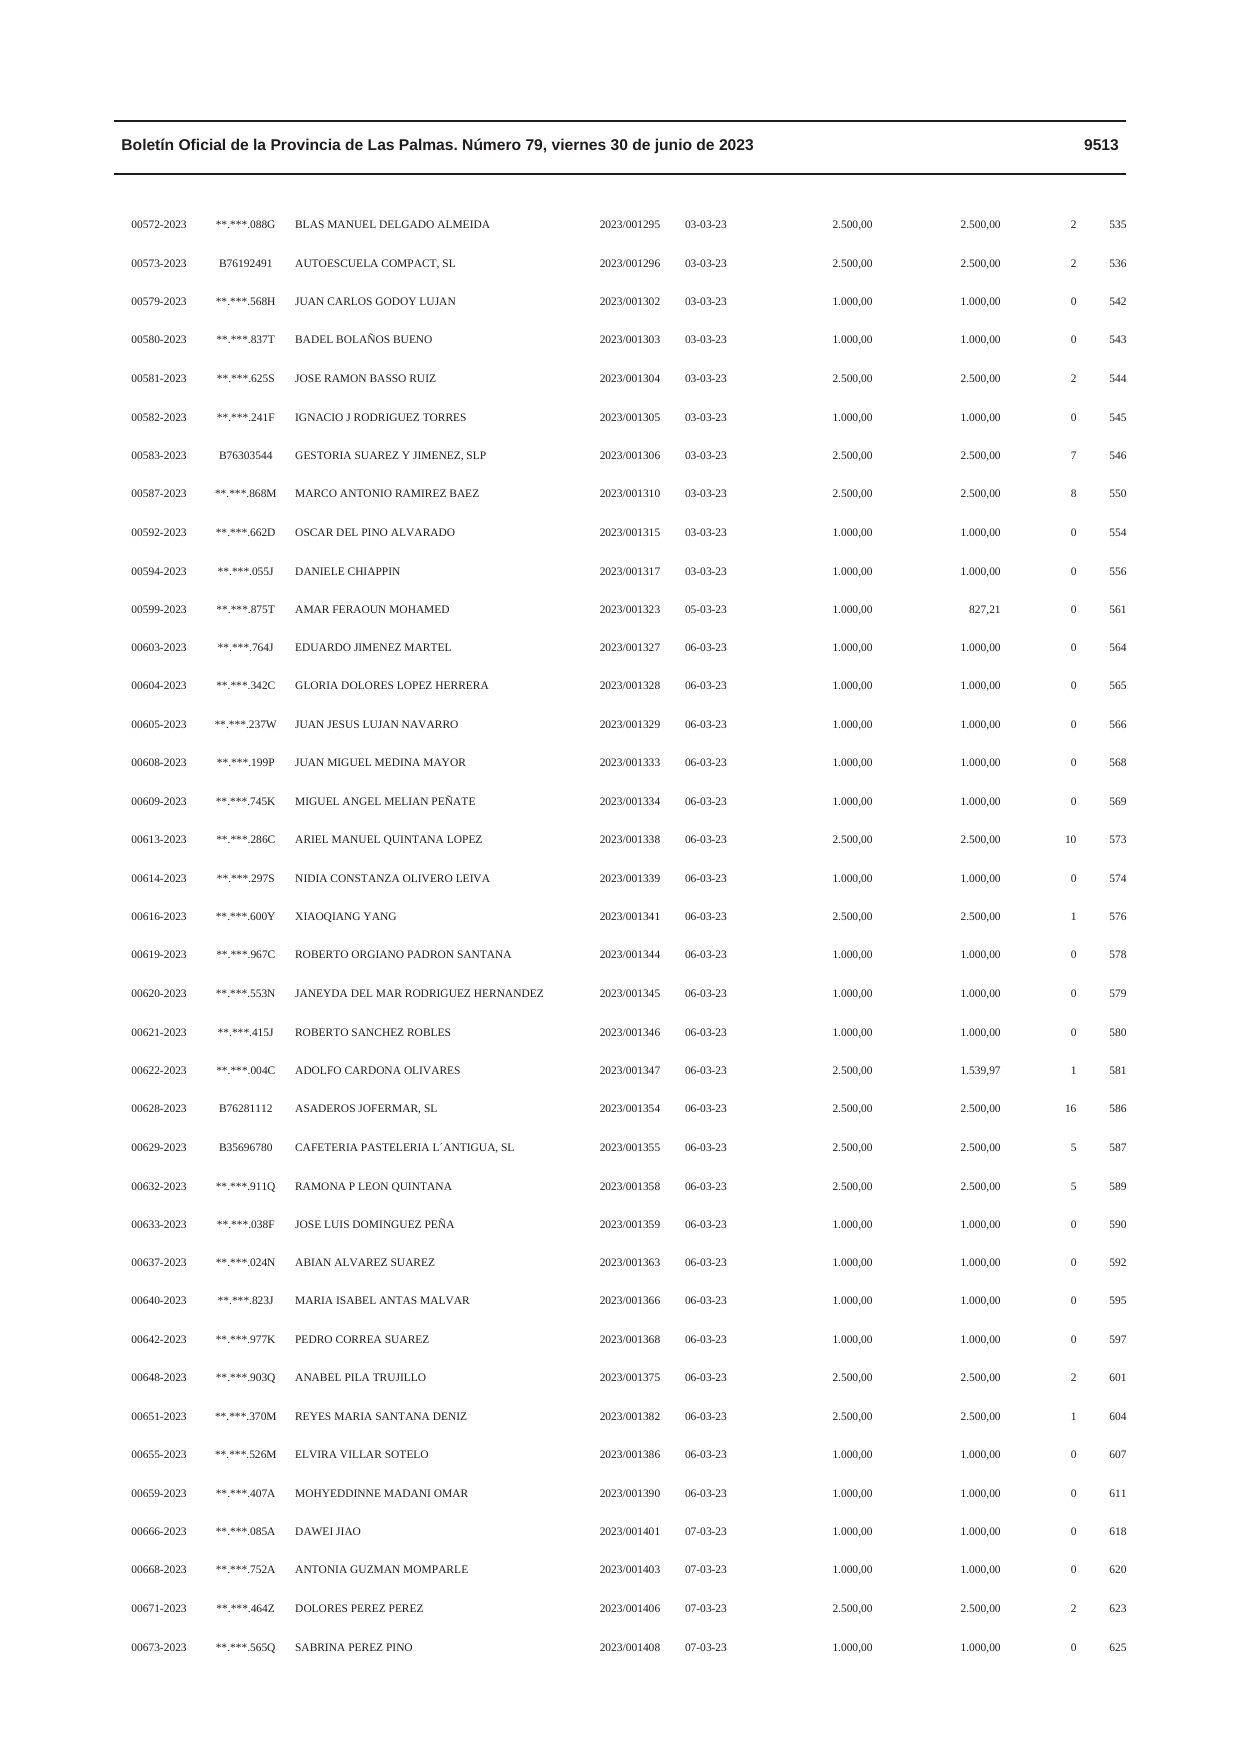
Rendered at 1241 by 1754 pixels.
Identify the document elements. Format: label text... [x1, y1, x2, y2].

table_cell **.***.038F [204, 1204, 287, 1243]
table_cell 2023/001328 [562, 666, 669, 705]
table_cell 2.500,00 [776, 1127, 919, 1166]
table_cell 2023/001327 [562, 628, 669, 666]
table_cell 2.500,00 [919, 1589, 1024, 1627]
table_cell 1.000,00 [776, 1204, 919, 1243]
table_cell 1.000,00 [919, 1435, 1024, 1473]
table_cell 574 [1076, 858, 1126, 897]
table_cell 00599-2023 [114, 589, 204, 628]
table_cell 592 [1076, 1243, 1126, 1281]
table_cell JUAN CARLOS GODOY LUJAN [287, 282, 562, 320]
table_cell 00619-2023 [114, 935, 204, 974]
table_cell AMAR FERAOUN MOHAMED [287, 589, 562, 628]
table_cell 2023/001339 [562, 858, 669, 897]
table_cell **.***.370M [204, 1397, 287, 1435]
table_header 2023/001295 [562, 195, 669, 243]
table_cell 1.000,00 [776, 1473, 919, 1512]
table_cell 2023/001354 [562, 1089, 669, 1127]
table_cell 00609-2023 [114, 782, 204, 820]
table_cell 601 [1076, 1358, 1126, 1397]
table_cell 597 [1076, 1320, 1126, 1358]
table_cell 1.000,00 [776, 1435, 919, 1473]
table_cell IGNACIO J RODRIGUEZ TORRES [287, 397, 562, 436]
text Boletín Oficial de la Provincia de Las Palmas. Número 79, viernes 30 de junio de 2023 9513 [121, 136, 1126, 154]
table_cell 0 [1024, 551, 1076, 589]
table_cell 1 [1024, 897, 1076, 935]
table_cell 03-03-23 [670, 551, 776, 589]
table_cell 5 [1024, 1166, 1076, 1204]
table_cell 00642-2023 [114, 1320, 204, 1358]
table_cell **.***.875T [204, 589, 287, 628]
table_cell 550 [1076, 474, 1126, 513]
table_cell 546 [1076, 436, 1126, 474]
table_cell 1.000,00 [919, 320, 1024, 359]
table_cell 00613-2023 [114, 820, 204, 858]
table_cell 1.000,00 [776, 1243, 919, 1281]
table_cell 0 [1024, 628, 1076, 666]
table_cell 2023/001363 [562, 1243, 669, 1281]
table_cell 2.500,00 [776, 243, 919, 282]
table_cell **.***.024N [204, 1243, 287, 1281]
table_cell 05-03-23 [670, 589, 776, 628]
table_cell 0 [1024, 1473, 1076, 1512]
table_cell 0 [1024, 320, 1076, 359]
table_cell MARIA ISABEL ANTAS MALVAR [287, 1281, 562, 1320]
table_cell 06-03-23 [670, 743, 776, 782]
table_header 535 [1076, 195, 1126, 243]
table_cell 0 [1024, 705, 1076, 743]
table_cell 2023/001302 [562, 282, 669, 320]
table_cell 06-03-23 [670, 1358, 776, 1397]
table_cell 1.000,00 [919, 513, 1024, 551]
table_cell 2.500,00 [919, 820, 1024, 858]
table_cell 1.000,00 [919, 1320, 1024, 1358]
table_cell JUAN MIGUEL MEDINA MAYOR [287, 743, 562, 782]
table_header BLAS MANUEL DELGADO ALMEIDA [287, 195, 562, 243]
table_cell 00671-2023 [114, 1589, 204, 1627]
table_cell 590 [1076, 1204, 1126, 1243]
table_cell 03-03-23 [670, 359, 776, 397]
table_cell 556 [1076, 551, 1126, 589]
table_cell 0 [1024, 1512, 1076, 1550]
table_cell 0 [1024, 743, 1076, 782]
table_cell 607 [1076, 1435, 1126, 1473]
table_cell 543 [1076, 320, 1126, 359]
table_cell 1.000,00 [776, 513, 919, 551]
table_cell 1.000,00 [919, 858, 1024, 897]
table_cell 1.000,00 [776, 666, 919, 705]
table_cell 1.000,00 [776, 589, 919, 628]
table_cell 1.000,00 [776, 1512, 919, 1550]
table_cell 1.000,00 [776, 397, 919, 436]
table_cell XIAOQIANG YANG [287, 897, 562, 935]
table_cell 2023/001386 [562, 1435, 669, 1473]
table_cell ABIAN ALVAREZ SUAREZ [287, 1243, 562, 1281]
table_cell 0 [1024, 397, 1076, 436]
table_cell 0 [1024, 1204, 1076, 1243]
table_header 00572-2023 [114, 195, 204, 243]
table_cell **.***.977K [204, 1320, 287, 1358]
table_cell 07-03-23 [670, 1550, 776, 1589]
table_cell JOSE RAMON BASSO RUIZ [287, 359, 562, 397]
table_cell **.***.286C [204, 820, 287, 858]
table_cell 625 [1076, 1627, 1126, 1658]
table_cell 0 [1024, 1435, 1076, 1473]
table_cell 00659-2023 [114, 1473, 204, 1512]
table_cell SABRINA PEREZ PINO [287, 1627, 562, 1658]
table_cell 579 [1076, 974, 1126, 1012]
table_cell 00633-2023 [114, 1204, 204, 1243]
table_cell JANEYDA DEL MAR RODRIGUEZ HERNANDEZ [287, 974, 562, 1012]
table_cell 00605-2023 [114, 705, 204, 743]
table_cell 2.500,00 [776, 359, 919, 397]
table_cell 1 [1024, 1051, 1076, 1089]
table_cell 595 [1076, 1281, 1126, 1320]
table_cell 00603-2023 [114, 628, 204, 666]
table_cell 00622-2023 [114, 1051, 204, 1089]
table_cell 0 [1024, 666, 1076, 705]
table_cell 2023/001403 [562, 1550, 669, 1589]
table_cell 07-03-23 [670, 1627, 776, 1658]
table_header **.***.088G [204, 195, 287, 243]
table_cell **.***.568H [204, 282, 287, 320]
table_cell 07-03-23 [670, 1589, 776, 1627]
table_cell 03-03-23 [670, 474, 776, 513]
table_cell 1.000,00 [919, 705, 1024, 743]
table_cell 2023/001382 [562, 1397, 669, 1435]
table_cell 1.000,00 [776, 858, 919, 897]
table_cell 2.500,00 [776, 436, 919, 474]
table_cell 2 [1024, 1589, 1076, 1627]
table_cell 06-03-23 [670, 1473, 776, 1512]
table_header 2.500,00 [919, 195, 1024, 243]
table_cell 1.000,00 [919, 935, 1024, 974]
table_cell **.***.342C [204, 666, 287, 705]
table_cell **.***.526M [204, 1435, 287, 1473]
table_cell 00621-2023 [114, 1012, 204, 1051]
table_cell MIGUEL ANGEL MELIAN PEÑATE [287, 782, 562, 820]
table_cell 00604-2023 [114, 666, 204, 705]
table_cell 578 [1076, 935, 1126, 974]
table_cell 2.500,00 [776, 474, 919, 513]
table_cell 1.000,00 [919, 782, 1024, 820]
table_cell JUAN JESUS LUJAN NAVARRO [287, 705, 562, 743]
table_cell 1.000,00 [919, 1281, 1024, 1320]
table_cell 2.500,00 [776, 1166, 919, 1204]
table_cell 8 [1024, 474, 1076, 513]
table_cell 2 [1024, 243, 1076, 282]
table_cell 1.000,00 [776, 1320, 919, 1358]
table_cell 2023/001358 [562, 1166, 669, 1204]
table_cell 07-03-23 [670, 1512, 776, 1550]
table_cell 00648-2023 [114, 1358, 204, 1397]
table_cell 2.500,00 [776, 1589, 919, 1627]
table_cell 06-03-23 [670, 1012, 776, 1051]
table_cell B35696780 [204, 1127, 287, 1166]
table_cell 2.500,00 [776, 820, 919, 858]
table_cell DANIELE CHIAPPIN [287, 551, 562, 589]
table_cell 06-03-23 [670, 1435, 776, 1473]
table_cell **.***.662D [204, 513, 287, 551]
table_cell 10 [1024, 820, 1076, 858]
table_cell 2023/001333 [562, 743, 669, 782]
table_cell 0 [1024, 282, 1076, 320]
table_cell 06-03-23 [670, 858, 776, 897]
table_cell DOLORES PEREZ PEREZ [287, 1589, 562, 1627]
table_cell 1.000,00 [919, 1550, 1024, 1589]
table_cell 2023/001401 [562, 1512, 669, 1550]
table_cell ELVIRA VILLAR SOTELO [287, 1435, 562, 1473]
table_cell 2 [1024, 359, 1076, 397]
table_cell 1.000,00 [919, 974, 1024, 1012]
table_cell 00629-2023 [114, 1127, 204, 1166]
table_cell 03-03-23 [670, 282, 776, 320]
table_cell 06-03-23 [670, 974, 776, 1012]
table_cell **.***.055J [204, 551, 287, 589]
table_cell **.***.903Q [204, 1358, 287, 1397]
table_cell 03-03-23 [670, 513, 776, 551]
table_cell 2023/001329 [562, 705, 669, 743]
table_cell AUTOESCUELA COMPACT, SL [287, 243, 562, 282]
table_cell 06-03-23 [670, 1204, 776, 1243]
table_cell 00616-2023 [114, 897, 204, 935]
table_cell EDUARDO JIMENEZ MARTEL [287, 628, 562, 666]
table_cell 586 [1076, 1089, 1126, 1127]
table_cell 604 [1076, 1397, 1126, 1435]
table_cell 00581-2023 [114, 359, 204, 397]
table_cell 2023/001366 [562, 1281, 669, 1320]
table_cell 06-03-23 [670, 1320, 776, 1358]
table_cell 542 [1076, 282, 1126, 320]
table_cell 2023/001368 [562, 1320, 669, 1358]
table_cell 576 [1076, 897, 1126, 935]
table_cell 2.500,00 [776, 1358, 919, 1397]
table_cell 2.500,00 [919, 1397, 1024, 1435]
table_cell 1.000,00 [919, 1243, 1024, 1281]
table_cell 2.500,00 [919, 1127, 1024, 1166]
table_cell 16 [1024, 1089, 1076, 1127]
table_cell 00594-2023 [114, 551, 204, 589]
table_cell 581 [1076, 1051, 1126, 1089]
table_cell 06-03-23 [670, 1166, 776, 1204]
table_cell 00668-2023 [114, 1550, 204, 1589]
table_cell 827,21 [919, 589, 1024, 628]
table_cell ARIEL MANUEL QUINTANA LOPEZ [287, 820, 562, 858]
table_cell 0 [1024, 1550, 1076, 1589]
table_cell ROBERTO ORGIANO PADRON SANTANA [287, 935, 562, 974]
table_cell 536 [1076, 243, 1126, 282]
table_cell 2023/001306 [562, 436, 669, 474]
table_cell **.***.553N [204, 974, 287, 1012]
table_cell **.***.967C [204, 935, 287, 974]
table_cell 2023/001317 [562, 551, 669, 589]
table_cell 2.500,00 [919, 474, 1024, 513]
table_cell 00580-2023 [114, 320, 204, 359]
table_cell ANABEL PILA TRUJILLO [287, 1358, 562, 1397]
table_cell 1.000,00 [776, 1627, 919, 1658]
table_cell **.***.837T [204, 320, 287, 359]
table_cell ROBERTO SANCHEZ ROBLES [287, 1012, 562, 1051]
table_cell 00583-2023 [114, 436, 204, 474]
table_cell 2023/001296 [562, 243, 669, 282]
table_cell DAWEI JIAO [287, 1512, 562, 1550]
table_cell 2.500,00 [919, 243, 1024, 282]
table_cell 2023/001315 [562, 513, 669, 551]
table_cell BADEL BOLAÑOS BUENO [287, 320, 562, 359]
table_cell 1 [1024, 1397, 1076, 1435]
table_cell 00592-2023 [114, 513, 204, 551]
table_cell 2 [1024, 1358, 1076, 1397]
table_cell 1.000,00 [776, 743, 919, 782]
table_cell 00632-2023 [114, 1166, 204, 1204]
table_cell 0 [1024, 782, 1076, 820]
table_cell 00608-2023 [114, 743, 204, 782]
table_cell 00573-2023 [114, 243, 204, 282]
table_cell 545 [1076, 397, 1126, 436]
table_cell 03-03-23 [670, 243, 776, 282]
table_cell **.***.868M [204, 474, 287, 513]
table_cell ANTONIA GUZMAN MOMPARLE [287, 1550, 562, 1589]
table_cell 03-03-23 [670, 397, 776, 436]
table_cell **.***.625S [204, 359, 287, 397]
table_cell 589 [1076, 1166, 1126, 1204]
table_cell 2023/001408 [562, 1627, 669, 1658]
table_cell 00628-2023 [114, 1089, 204, 1127]
table_cell 06-03-23 [670, 705, 776, 743]
table_cell 1.000,00 [776, 1550, 919, 1589]
table_cell 06-03-23 [670, 1051, 776, 1089]
table_cell 2.500,00 [919, 1089, 1024, 1127]
table_cell 06-03-23 [670, 666, 776, 705]
table_header 2 [1024, 195, 1076, 243]
table_cell REYES MARIA SANTANA DENIZ [287, 1397, 562, 1435]
table_cell 569 [1076, 782, 1126, 820]
table_cell 2023/001304 [562, 359, 669, 397]
table_cell B76192491 [204, 243, 287, 282]
table_cell 568 [1076, 743, 1126, 782]
table_cell MOHYEDDINNE MADANI OMAR [287, 1473, 562, 1512]
table_cell 2023/001375 [562, 1358, 669, 1397]
table_cell **.***.600Y [204, 897, 287, 935]
table_cell 2.500,00 [776, 897, 919, 935]
table_cell 561 [1076, 589, 1126, 628]
table_cell 0 [1024, 1243, 1076, 1281]
table_cell 1.000,00 [776, 705, 919, 743]
table_cell **.***.764J [204, 628, 287, 666]
table_cell NIDIA CONSTANZA OLIVERO LEIVA [287, 858, 562, 897]
table_cell 2023/001344 [562, 935, 669, 974]
table_cell GLORIA DOLORES LOPEZ HERRERA [287, 666, 562, 705]
table_cell 2023/001347 [562, 1051, 669, 1089]
table_cell 1.000,00 [776, 1281, 919, 1320]
table_cell 1.000,00 [919, 628, 1024, 666]
table_cell 06-03-23 [670, 1089, 776, 1127]
table_cell 0 [1024, 589, 1076, 628]
table_cell **.***.004C [204, 1051, 287, 1089]
table_cell 5 [1024, 1127, 1076, 1166]
table_cell 00666-2023 [114, 1512, 204, 1550]
table_cell 565 [1076, 666, 1126, 705]
table_cell 00614-2023 [114, 858, 204, 897]
table_cell 2.500,00 [776, 1397, 919, 1435]
table_cell 00673-2023 [114, 1627, 204, 1658]
table_cell **.***.745K [204, 782, 287, 820]
table_cell **.***.241F [204, 397, 287, 436]
table_cell 0 [1024, 1012, 1076, 1051]
table_cell 1.000,00 [919, 1012, 1024, 1051]
table_cell 1.000,00 [919, 1473, 1024, 1512]
table_cell 06-03-23 [670, 628, 776, 666]
table_header 2.500,00 [776, 195, 919, 243]
table_cell **.***.297S [204, 858, 287, 897]
table_cell 06-03-23 [670, 1397, 776, 1435]
table_cell 0 [1024, 858, 1076, 897]
table_cell 06-03-23 [670, 1243, 776, 1281]
table_cell 566 [1076, 705, 1126, 743]
table_cell 2023/001303 [562, 320, 669, 359]
table_cell 2.500,00 [919, 436, 1024, 474]
table_cell 2.500,00 [919, 359, 1024, 397]
table_cell **.***.565Q [204, 1627, 287, 1658]
table_cell OSCAR DEL PINO ALVARADO [287, 513, 562, 551]
table_cell 564 [1076, 628, 1126, 666]
table_cell 00579-2023 [114, 282, 204, 320]
table_cell 2023/001346 [562, 1012, 669, 1051]
table_cell **.***.237W [204, 705, 287, 743]
table_cell MARCO ANTONIO RAMIREZ BAEZ [287, 474, 562, 513]
table_cell CAFETERIA PASTELERIA L´ANTIGUA, SL [287, 1127, 562, 1166]
table_cell 2023/001355 [562, 1127, 669, 1166]
table_cell 00640-2023 [114, 1281, 204, 1320]
table_cell 1.000,00 [776, 628, 919, 666]
table_cell 2.500,00 [919, 1166, 1024, 1204]
table_cell 00620-2023 [114, 974, 204, 1012]
table_cell 1.000,00 [919, 1512, 1024, 1550]
table_cell 06-03-23 [670, 820, 776, 858]
table_cell 1.000,00 [919, 1204, 1024, 1243]
table_cell 03-03-23 [670, 436, 776, 474]
table_cell 0 [1024, 935, 1076, 974]
table_cell 2023/001341 [562, 897, 669, 935]
table_cell 2023/001334 [562, 782, 669, 820]
table_cell 1.000,00 [776, 1012, 919, 1051]
table_cell PEDRO CORREA SUAREZ [287, 1320, 562, 1358]
table_cell 1.000,00 [776, 282, 919, 320]
table_cell 2023/001359 [562, 1204, 669, 1243]
table_cell 00655-2023 [114, 1435, 204, 1473]
table_cell 00582-2023 [114, 397, 204, 436]
table_cell 1.000,00 [919, 743, 1024, 782]
table_cell 0 [1024, 1281, 1076, 1320]
table_cell **.***.199P [204, 743, 287, 782]
table_cell 2023/001338 [562, 820, 669, 858]
table_cell 1.000,00 [919, 397, 1024, 436]
table_cell 1.000,00 [919, 551, 1024, 589]
table_cell **.***.407A [204, 1473, 287, 1512]
table_cell 0 [1024, 1627, 1076, 1658]
table_cell 2.500,00 [776, 1089, 919, 1127]
table_cell **.***.415J [204, 1012, 287, 1051]
table_cell B76303544 [204, 436, 287, 474]
table_cell 00651-2023 [114, 1397, 204, 1435]
table_cell 2.500,00 [919, 1358, 1024, 1397]
table_cell 00587-2023 [114, 474, 204, 513]
table_cell 1.000,00 [919, 666, 1024, 705]
table_cell GESTORIA SUAREZ Y JIMENEZ, SLP [287, 436, 562, 474]
table_cell **.***.911Q [204, 1166, 287, 1204]
table_cell 2.500,00 [919, 897, 1024, 935]
table_cell 06-03-23 [670, 782, 776, 820]
table_cell 2023/001390 [562, 1473, 669, 1512]
table_cell 1.000,00 [919, 1627, 1024, 1658]
table_cell **.***.752A [204, 1550, 287, 1589]
table_cell 06-03-23 [670, 1281, 776, 1320]
table_cell 618 [1076, 1512, 1126, 1550]
table_cell 00637-2023 [114, 1243, 204, 1281]
table_cell JOSE LUIS DOMINGUEZ PEÑA [287, 1204, 562, 1243]
table_cell B76281112 [204, 1089, 287, 1127]
table_cell 623 [1076, 1589, 1126, 1627]
table_cell 1.000,00 [776, 935, 919, 974]
table_header 03-03-23 [670, 195, 776, 243]
table_cell 1.000,00 [776, 551, 919, 589]
table_cell **.***.464Z [204, 1589, 287, 1627]
table_cell 7 [1024, 436, 1076, 474]
table_cell 03-03-23 [670, 320, 776, 359]
table_cell ASADEROS JOFERMAR, SL [287, 1089, 562, 1127]
table_cell 587 [1076, 1127, 1126, 1166]
table_cell 1.000,00 [776, 320, 919, 359]
table_cell 2023/001406 [562, 1589, 669, 1627]
table_cell 620 [1076, 1550, 1126, 1589]
table_cell 573 [1076, 820, 1126, 858]
table_cell RAMONA P LEON QUINTANA [287, 1166, 562, 1204]
table_cell 0 [1024, 1320, 1076, 1358]
table_cell 1.000,00 [776, 782, 919, 820]
table_cell 1.539,97 [919, 1051, 1024, 1089]
table_cell 554 [1076, 513, 1126, 551]
table_cell 2023/001305 [562, 397, 669, 436]
table_cell 2023/001310 [562, 474, 669, 513]
table_cell ADOLFO CARDONA OLIVARES [287, 1051, 562, 1089]
table_cell 1.000,00 [776, 974, 919, 1012]
table_cell **.***.823J [204, 1281, 287, 1320]
table_cell 544 [1076, 359, 1126, 397]
table_cell 06-03-23 [670, 897, 776, 935]
table_cell 0 [1024, 974, 1076, 1012]
table_cell 06-03-23 [670, 1127, 776, 1166]
table_cell 06-03-23 [670, 935, 776, 974]
table_cell 2023/001345 [562, 974, 669, 1012]
table_cell 580 [1076, 1012, 1126, 1051]
table_cell 611 [1076, 1473, 1126, 1512]
table_cell 0 [1024, 513, 1076, 551]
table_cell 2023/001323 [562, 589, 669, 628]
table_cell 2.500,00 [776, 1051, 919, 1089]
table_cell **.***.085A [204, 1512, 287, 1550]
table_cell 1.000,00 [919, 282, 1024, 320]
